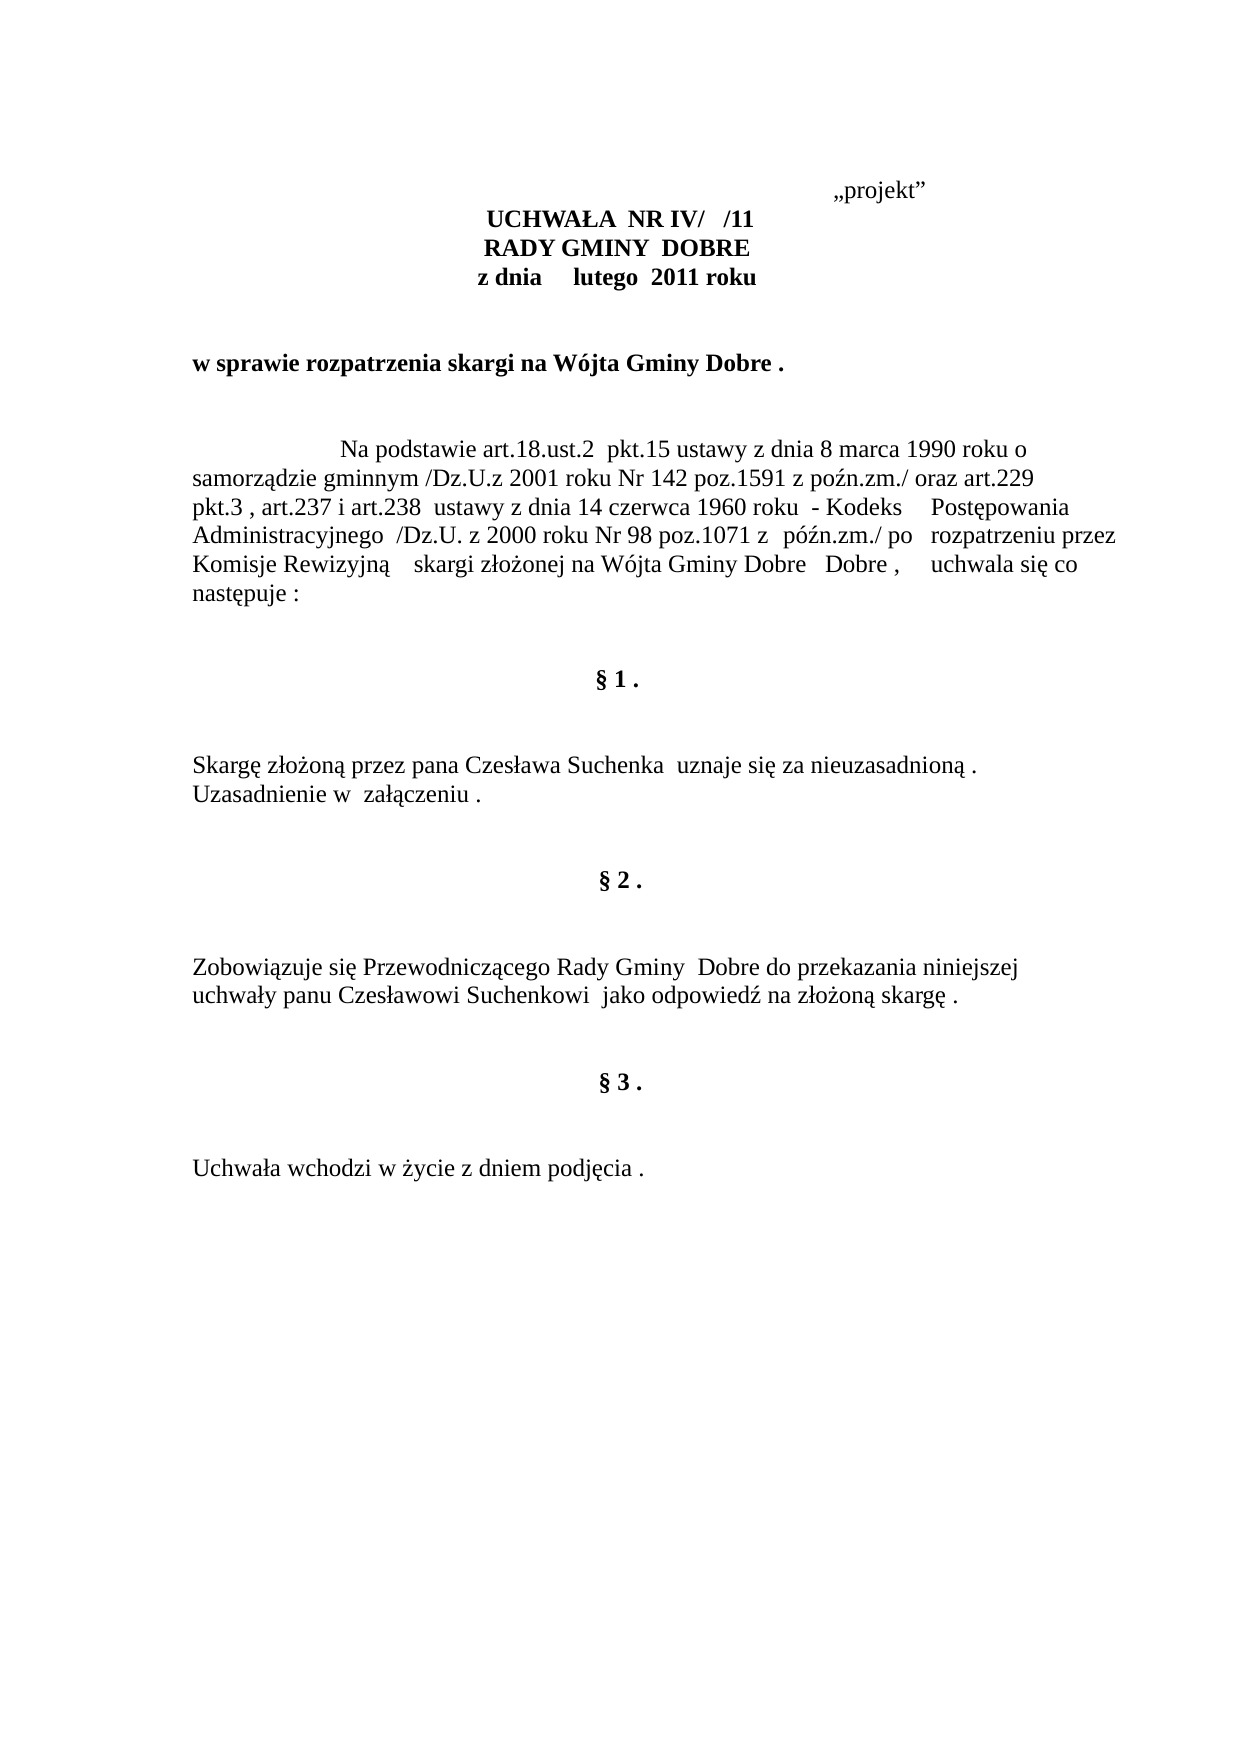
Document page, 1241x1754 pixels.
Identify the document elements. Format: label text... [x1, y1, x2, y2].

text UCHWAŁA NR IV/ /11 [118, 204, 1122, 233]
text Zobowiązuje się Przewodniczącego Rady Gminy Dobre do przekazania niniejszej uchwały panu Czesławowi Suchenkowi jako odpowiedź na złożoną skargę . [118, 952, 1122, 1009]
text z dnia lutego 2011 roku [118, 262, 1122, 291]
text Skargę złożoną przez pana Czesława Suchenka uznaje się za nieuzasadnioną . Uzasadnienie w załączeniu . [118, 751, 1122, 808]
text RADY GMINY DOBRE [118, 233, 1122, 262]
text w sprawie rozpatrzenia skargi na Wójta Gminy Dobre . [118, 348, 1122, 377]
text § 3 . [118, 1067, 1122, 1096]
text „projekt” [118, 176, 1122, 204]
text § 2 . [118, 866, 1122, 894]
text § 1 . [118, 664, 1122, 693]
text Uchwała wchodzi w życie z dniem podjęcia . [118, 1153, 1122, 1182]
text Na podstawie art.18.ust.2 pkt.15 ustawy z dnia 8 marca 1990 roku o samorządzie gminnym /Dz.U.z 2001 roku Nr 142 poz.1591 z poźn.zm./ oraz art.229 pkt.3 , art.237 i art.238 ustawy z dnia 14 czerwca 1960 roku - Kodeks Postępowania Administracyjnego /Dz.U. z 2000 roku Nr 98 poz.1071 z późn.zm./ po rozpatrzeniu przez Komisje Rewizyjną skargi złożonej na Wójta Gminy Dobre Dobre , uchwala się co następuje : [118, 434, 1122, 607]
